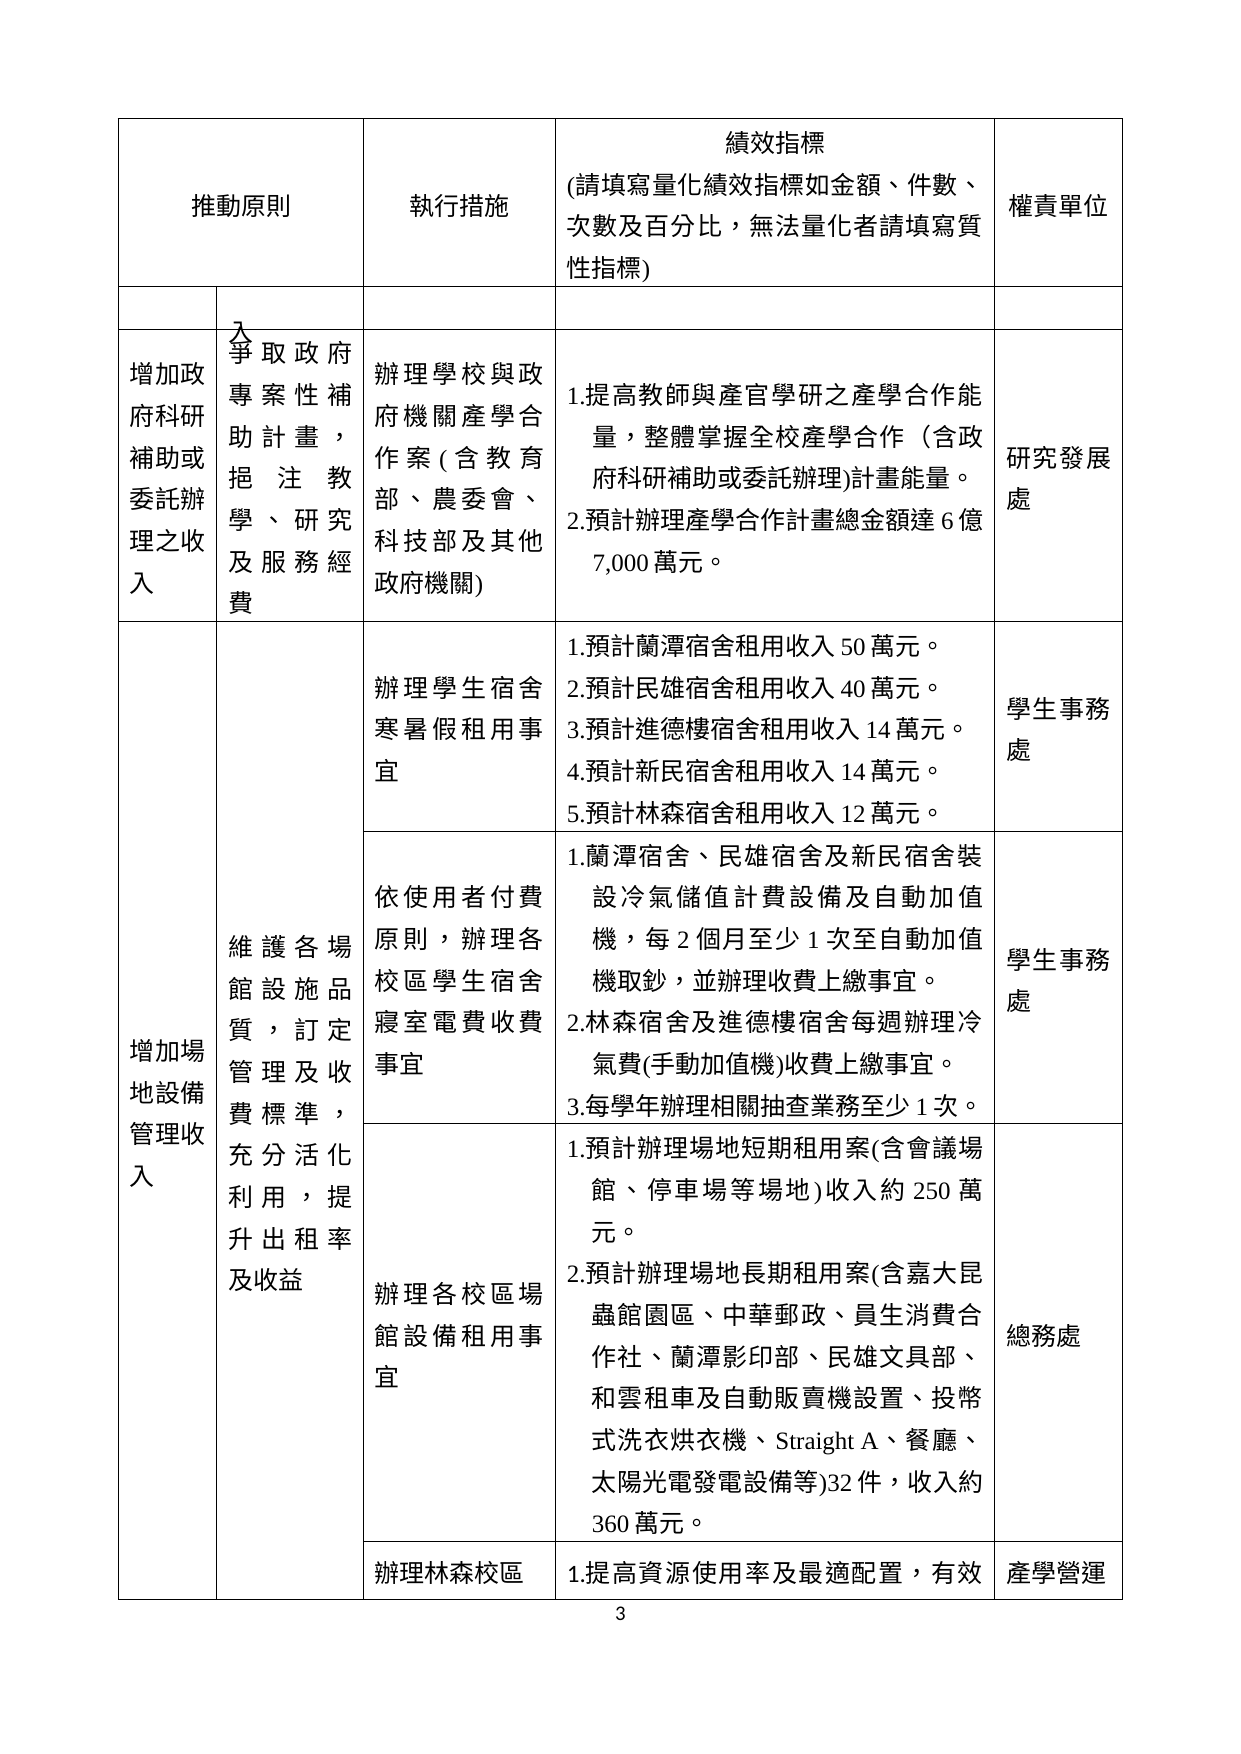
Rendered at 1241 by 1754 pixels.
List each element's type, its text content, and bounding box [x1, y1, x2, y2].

table_header 執行措施 [364, 119, 555, 286]
table_cell 辦理林森校區 [364, 1542, 555, 1599]
table_cell 辦理各校區場館設備租用事宜 [364, 1124, 555, 1541]
table_cell [556, 287, 994, 328]
table_header 績效指標 (請填寫量化績效指標如金額、件數、次數及百分比，無法量化者請填寫質性指標) [556, 119, 994, 286]
table_cell [119, 287, 216, 328]
table_cell 爭取政府專案性補助計畫，挹注教學、研究及服務經費 [217, 330, 363, 621]
table_cell 落實產業育成與研發成果移轉，並提高校名及商標授權，增加權利金收入 [217, 287, 363, 328]
table_cell 產學營運 [995, 1542, 1122, 1599]
table_cell 辦理學生宿舍寒暑假租用事宜 [364, 622, 555, 831]
table_cell 增加場地設備管理收入 [119, 622, 216, 1599]
table_cell 蘭潭宿舍、民雄宿舍及新民宿舍裝設冷氣儲值計費設備及自動加值機，每2個月至少1次至自動加值機取鈔，並辦理收費上繳事宜。 林森宿舍及進德樓宿舍每週辦理冷氣費(手動加值機)收費上繳事宜。 每學年辦理相關抽查業務至少1次。 [556, 832, 994, 1123]
table_cell 辦理學校與政府機關產學合作案(含教育部、農委會、科技部及其他政府機關) [364, 330, 555, 621]
table_cell 維護各場館設施品質，訂定管理及收費標準，充分活化利用，提升出租率及收益 [217, 622, 363, 1599]
table_cell 研究發展處 [995, 330, 1122, 621]
table_cell 提高教師與產官學研之產學合作能量，整體掌握全校產學合作（含政府科研補助或委託辦理)計畫能量。 預計辦理產學合作計畫總金額達6億7,000萬元。 [556, 330, 994, 621]
table_header 權責單位 [995, 119, 1122, 286]
table_header 推動原則 [119, 119, 363, 286]
table_cell 增加政府科研補助或委託辦理之收入 [119, 330, 216, 621]
table_cell 依使用者付費原則，辦理各校區學生宿舍寢室電費收費事宜 [364, 832, 555, 1123]
table_cell 提高資源使用率及最適配置，有效利用建築物空間。 預計場地短期租用收入較111年提高1%。 預計場地長期租用收入較111年提高2%。 [556, 1542, 994, 1599]
table_cell 學生事務處 [995, 832, 1122, 1123]
table_cell 預計蘭潭宿舍租用收入50萬元。 預計民雄宿舍租用收入40萬元。 預計進德樓宿舍租用收入14萬元。 預計新民宿舍租用收入14萬元。 預計林森宿舍租用收入12萬元。 [556, 622, 994, 831]
table_cell [364, 287, 555, 328]
table_cell 學生事務處 [995, 622, 1122, 831]
table_cell 預計辦理場地短期租用案(含會議場館、停車場等場地)收入約250萬元。 預計辦理場地長期租用案(含嘉大昆蟲館園區、中華郵政、員生消費合作社、蘭潭影印部、民雄文具部、和雲租車及自動販賣機設置、投幣式洗衣烘衣機、Straight A、餐廳、太陽光電發電設備等)32件，收入約360萬元。 [556, 1124, 994, 1541]
table_cell [995, 287, 1122, 328]
table_cell 總務處 [995, 1124, 1122, 1541]
